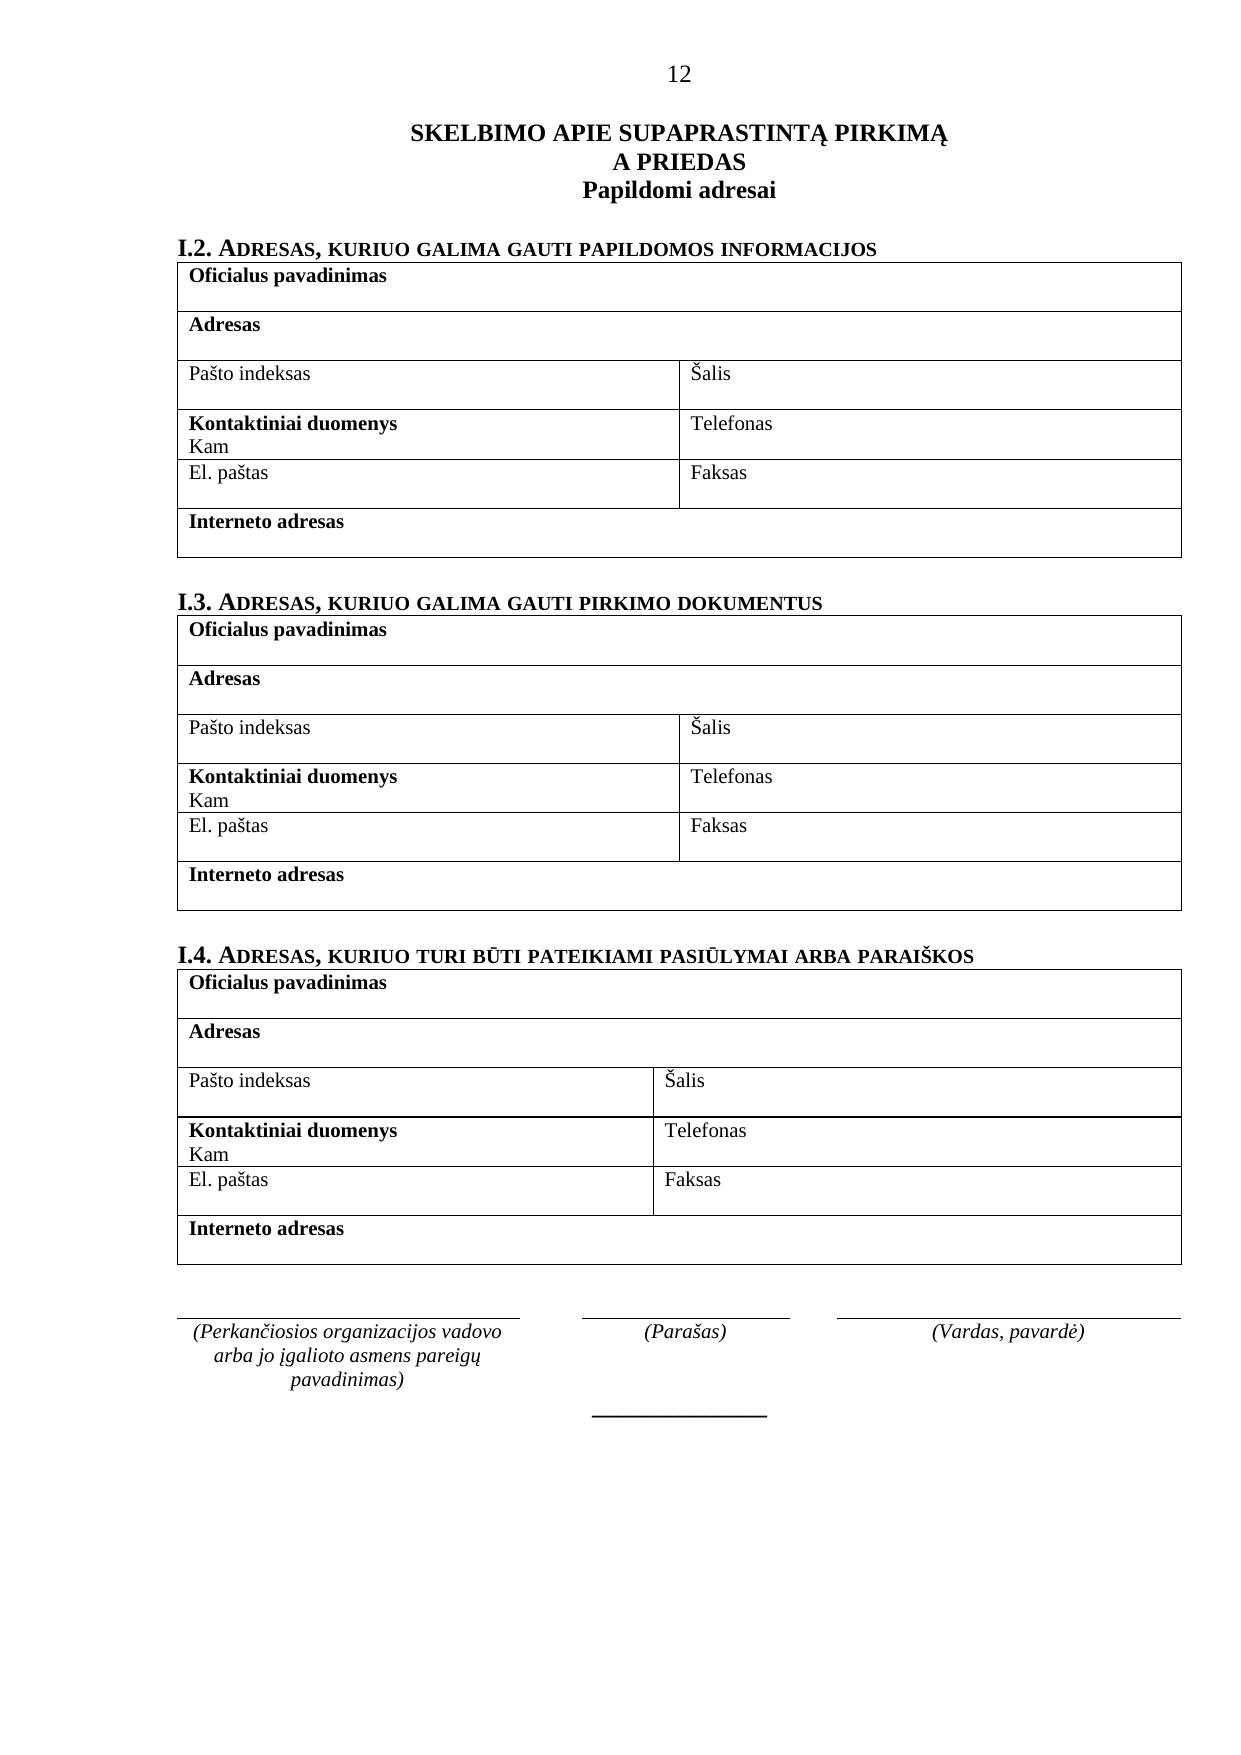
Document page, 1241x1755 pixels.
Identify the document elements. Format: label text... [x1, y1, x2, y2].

table_cell Adresas [178, 312, 1181, 360]
table_cell (Parašas) [582, 1319, 790, 1391]
table_cell El. paštas [178, 460, 679, 508]
text A PRIEDAS [177, 147, 1181, 176]
table_header Oficialus pavadinimas [178, 616, 1181, 664]
table_cell Interneto adresas [178, 1216, 1181, 1264]
table_cell Pašto indeksas [178, 1068, 653, 1116]
table_cell (Vardas, pavardė) [837, 1319, 1181, 1391]
table_cell Telefonas [680, 410, 1181, 458]
table_cell Kontaktiniai duomenys Kam [178, 410, 679, 458]
text ______________ [177, 1391, 1181, 1420]
table_cell Interneto adresas [178, 862, 1181, 910]
table_cell Kontaktiniai duomenys Kam [178, 1118, 653, 1166]
table_header [177, 1294, 519, 1318]
table_cell Adresas [178, 1019, 1181, 1067]
table_cell Faksas [680, 813, 1181, 861]
text SKELBIMO APIE SUPAPRASTINTĄ PIRKIMĄ [177, 118, 1181, 147]
table_cell Interneto adresas [178, 509, 1181, 557]
table_header Oficialus pavadinimas [178, 970, 1181, 1018]
table_header Oficialus pavadinimas [178, 263, 1181, 311]
table_cell Telefonas [680, 764, 1181, 812]
table_cell Telefonas [654, 1118, 1181, 1166]
table_header [582, 1294, 790, 1318]
table_header [837, 1294, 1181, 1318]
text I.4. Adresas, kuriuo turi būti pateikiami pasiūlymai arba paraiškos [177, 940, 1181, 969]
table_cell Šalis [654, 1068, 1181, 1116]
table_cell [790, 1318, 837, 1391]
table_cell Faksas [680, 460, 1181, 508]
table_cell Pašto indeksas [178, 361, 679, 409]
table_header [790, 1294, 837, 1318]
table_cell Adresas [178, 666, 1181, 714]
table_header [520, 1294, 582, 1318]
table_cell Pašto indeksas [178, 715, 679, 763]
text I.2. Adresas, kuriuo galima gauti papildomos informacijos [177, 233, 1181, 262]
table_cell El. paštas [178, 813, 679, 861]
table_cell Šalis [680, 361, 1181, 409]
table_cell El. paštas [178, 1167, 653, 1215]
table_cell Šalis [680, 715, 1181, 763]
table_cell Kontaktiniai duomenys Kam [178, 764, 679, 812]
table_cell Faksas [654, 1167, 1181, 1215]
table_cell (Perkančiosios organizacijos vadovo arba jo įgalioto asmens pareigų pavadinimas) [177, 1319, 519, 1391]
table_cell [520, 1318, 582, 1391]
text I.3. Adresas, kuriuo galima gauti pirkimo dokumentus [177, 587, 1181, 615]
text Papildomi adresai [177, 176, 1181, 204]
